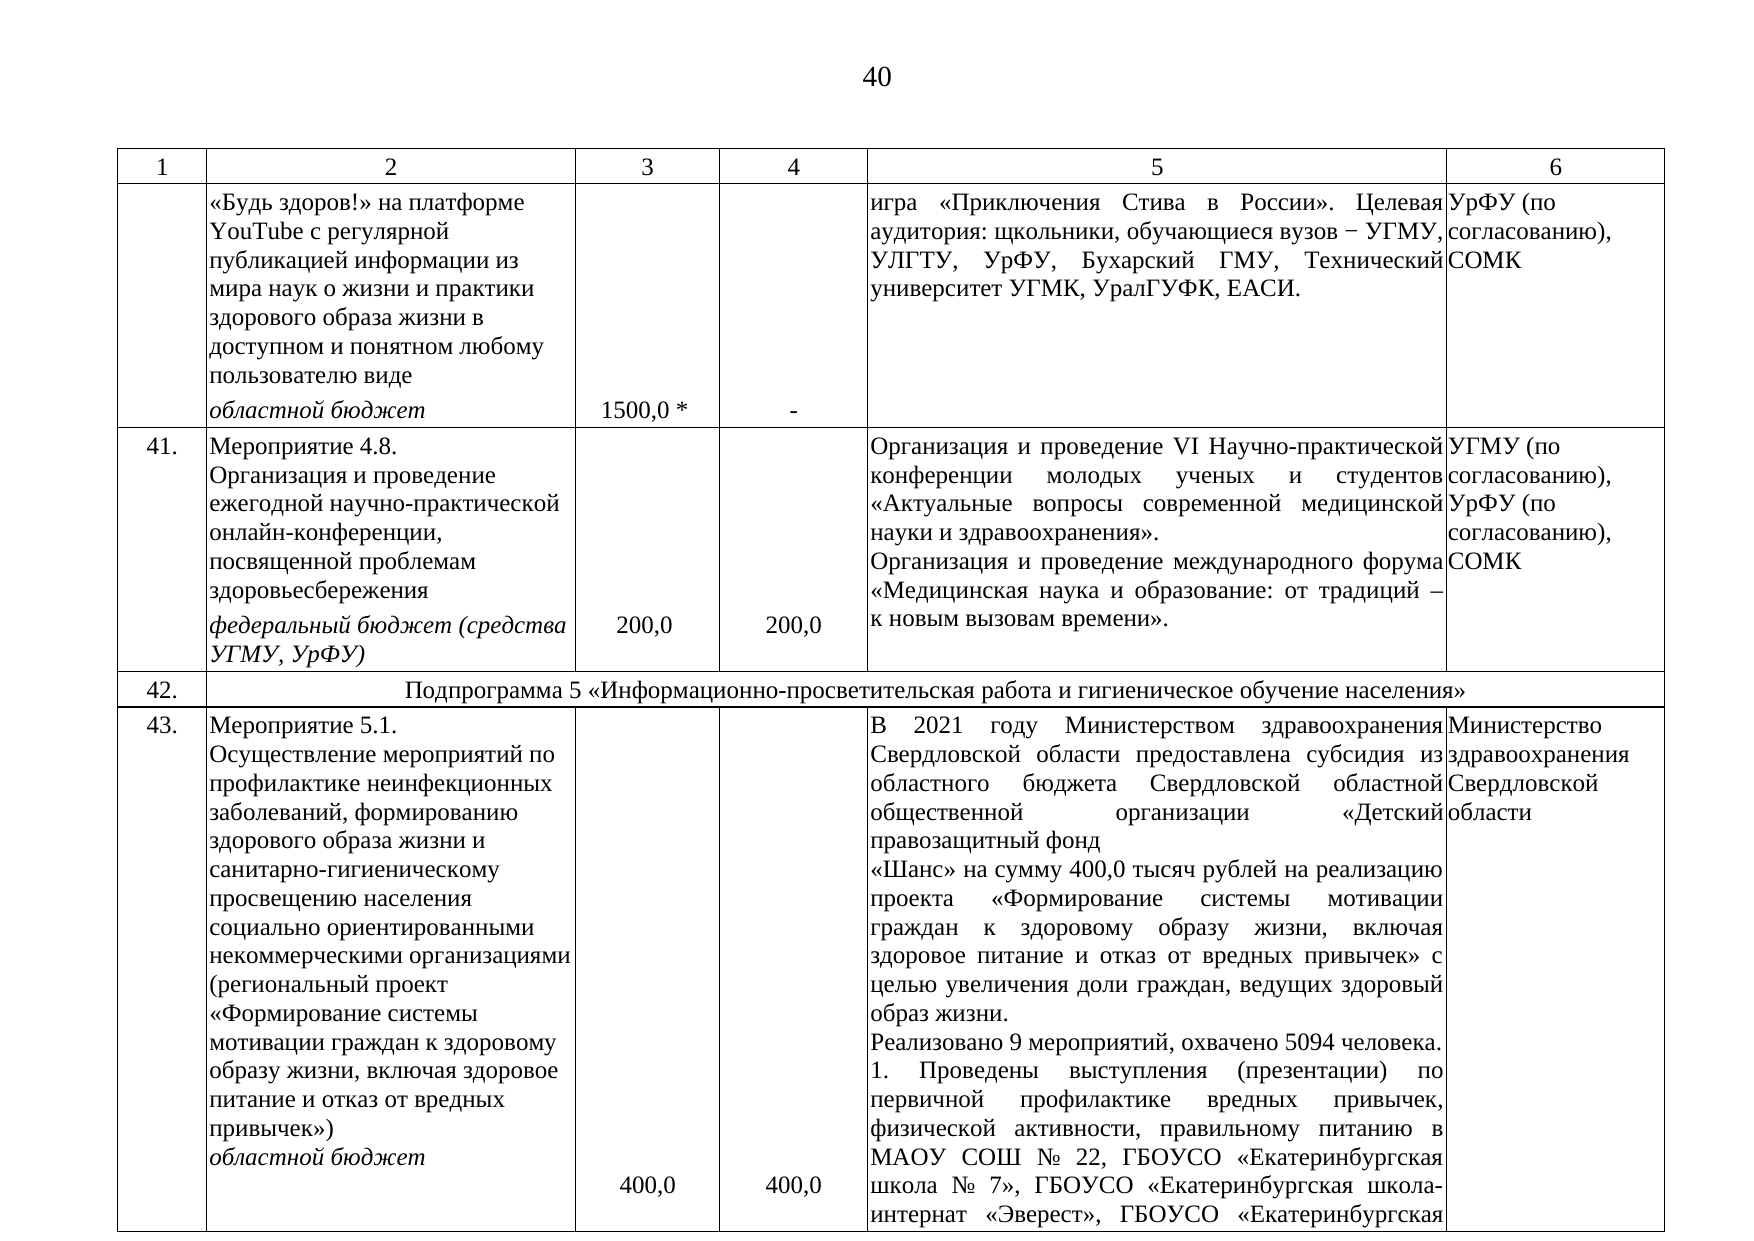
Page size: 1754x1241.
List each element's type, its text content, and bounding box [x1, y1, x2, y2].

table_cell 1500,0 * [576, 391, 719, 427]
table_header 2 [207, 149, 575, 183]
table_cell Подпрограмма 5 «Информационно-просветительская работа и гигиеническое обучение населения» [207, 672, 1664, 706]
table_cell Министерство здравоохранения Свердловской области [1447, 708, 1664, 1231]
table_cell [576, 428, 719, 606]
table_cell УГМУ (по согласованию), УрФУ (по согласованию), СОМК [1447, 428, 1664, 671]
table_cell 200,0 [720, 606, 867, 671]
table_header 1 [118, 149, 206, 183]
table_cell 200,0 [576, 606, 719, 671]
table_cell 400,0 [720, 708, 867, 1231]
table_cell 400,0 [576, 708, 719, 1231]
table_header 3 [576, 149, 719, 183]
table_cell Мероприятие 4.8. Организация и проведение ежегодной научно-практической онлайн-конференции, посвященной проблемам здоровьесбережения [207, 428, 575, 606]
table_header 4 [720, 149, 867, 183]
table_cell областной бюджет [207, 391, 575, 427]
table_cell [576, 184, 719, 391]
table_cell УрФУ (по согласованию), СОМК [1447, 184, 1664, 427]
table_cell [720, 184, 867, 391]
table_cell Мероприятие 5.1. Осуществление мероприятий по профилактике неинфекционных заболеваний, формированию здорового образа жизни и санитарно-гигиеническому просвещению населения социально ориентированными некоммерческими организациями (региональный проект «Формирование системы мотивации граждан к здоровому образу жизни, включая здоровое питание и отказ от вредных привычек») областной бюджет [207, 708, 575, 1231]
table_cell «Будь здоров!» на платформе YouTube с регулярной публикацией информации из мира наук о жизни и практики здорового образа жизни в доступном и понятном любому пользователю виде [207, 184, 575, 391]
table_cell [118, 184, 206, 427]
table_cell 43. [118, 708, 206, 1231]
table_cell Организация и проведение VI Научно-практической конференции молодых ученых и студентов «Актуальные вопросы современной медицинской науки и здравоохранения». Организация и проведение международного форума «Медицинская наука и образование: от традиций – к новым вызовам времени». [868, 428, 1446, 671]
table_cell федеральный бюджет (средства УГМУ, УрФУ) [207, 606, 575, 671]
table_cell игра «Приключения Стива в России». Целевая аудитория: щкольники, обучающиеся вузов − УГМУ, УЛГТУ, УрФУ, Бухарский ГМУ, Технический университет УГМК, УралГУФК, ЕАСИ. [868, 184, 1446, 427]
table_cell [720, 428, 867, 606]
table_header 6 [1447, 149, 1664, 183]
table_cell В 2021 году Министерством здравоохранения Свердловской области предоставлена субсидия из областного бюджета Свердловской областной общественной организации «Детский правозащитный фонд «Шанс» на сумму 400,0 тысяч рублей на реализацию проекта «Формирование системы мотивации граждан к здоровому образу жизни, включая здоровое питание и отказ от вредных привычек» с целью увеличения доли граждан, ведущих здоровый образ жизни. Реализовано 9 мероприятий, охвачено 5094 человека. 1. Проведены выступления (презентации) по первичной профилактике вредных привычек, физической активности, правильному питанию в МАОУ СОШ № 22, ГБОУСО «Екатеринбургская школа № 7», ГБОУСО «Екатеринбургская школа-интернат «Эверест», ГБОУСО «Екатеринбургская [868, 708, 1446, 1231]
table_cell - [720, 391, 867, 427]
table_header 5 [868, 149, 1446, 183]
table_cell 42. [118, 672, 206, 706]
table_cell 41. [118, 428, 206, 671]
